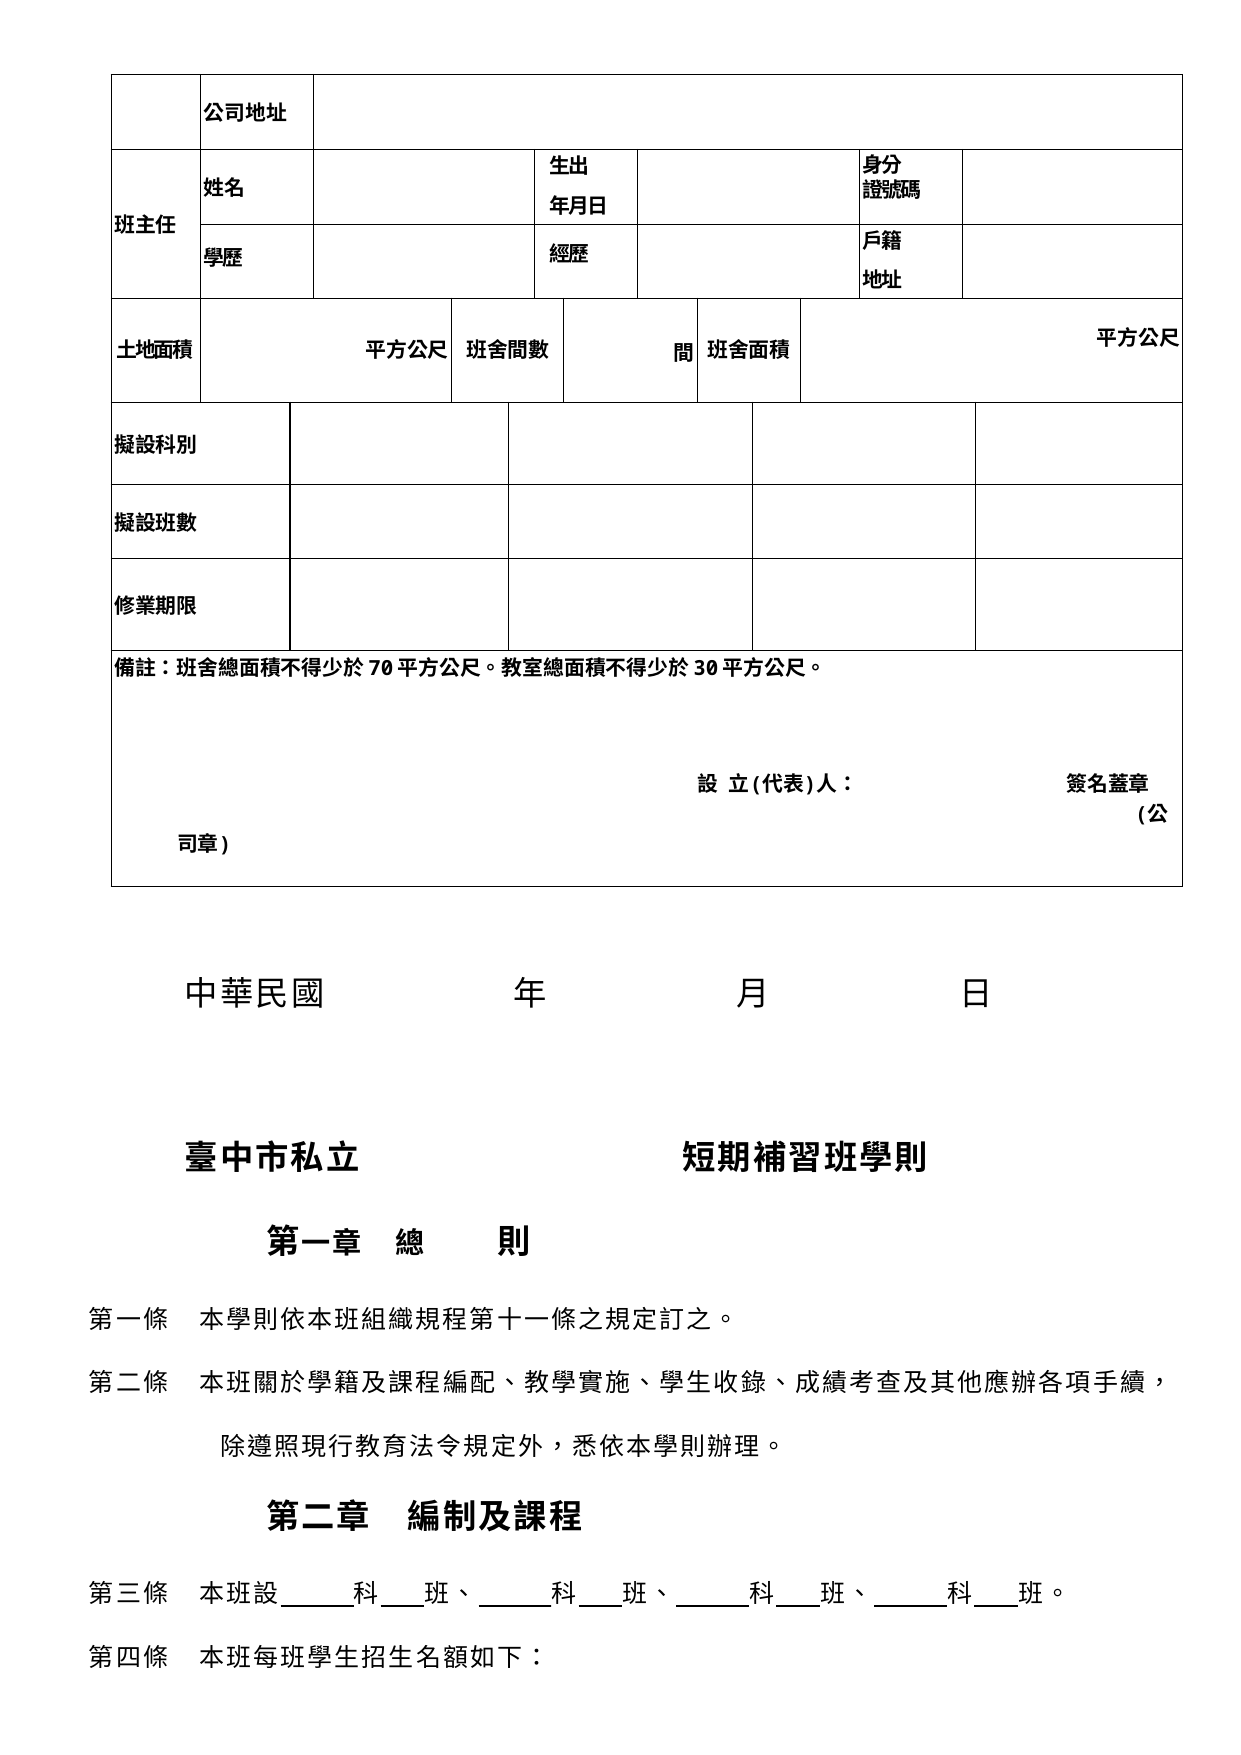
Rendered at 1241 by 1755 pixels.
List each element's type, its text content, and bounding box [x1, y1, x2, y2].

table_cell [291, 403, 508, 484]
table_cell 生出 年月日 [535, 150, 637, 223]
table_cell [509, 559, 752, 650]
table_cell [976, 485, 1182, 558]
table_cell [314, 75, 1182, 149]
text 第二條 本班關於學籍及課程編配、教學實施、學生收錄、成績考查及其他應辦各項手續，除遵照現行教育法令規定外，悉依本學則辦理。 [89, 1363, 1176, 1462]
table_cell 備註：班舍總面積不得少於70平方公尺。教室總面積不得少於30平方公尺。 設 立(代表)人： 簽名蓋章 (公司章) [112, 651, 1182, 886]
table_cell 班主任 [112, 150, 200, 297]
table_cell 學歷 [201, 225, 313, 297]
table_cell 擬設科別 [112, 403, 289, 484]
table_cell [753, 559, 975, 650]
text 第一條 本學則依本班組織規程第十一條之規定訂之。 [89, 1299, 1176, 1336]
table_cell [963, 150, 1182, 223]
text 臺中市私立 短期補習班學則 [184, 1131, 1176, 1179]
table_cell 身分 證號碼 [860, 150, 962, 223]
table_cell 土地面積 [112, 299, 200, 402]
table_cell 平方公尺 [801, 299, 1182, 402]
table_cell 班舍面積 [698, 299, 800, 402]
table_cell 擬設班數 [112, 485, 289, 558]
text 第一章 總 則 [266, 1215, 1176, 1263]
table_cell 修業期限 [112, 559, 289, 650]
table_cell [314, 150, 534, 223]
table_cell 平方公尺 [201, 299, 451, 402]
table_cell 公司地址 [201, 75, 313, 149]
table_cell [291, 485, 508, 558]
table_cell [291, 559, 508, 650]
text 第三條 本班設 科 班、 科 班、 科 班、 科 班。 [89, 1574, 1176, 1610]
table_cell 姓名 [201, 150, 313, 223]
table_cell 經歷 [535, 225, 637, 297]
table_cell [509, 403, 752, 484]
table_cell 間 [564, 299, 697, 402]
text 第四條 本班每班學生招生名額如下： [89, 1637, 1176, 1674]
table_cell 戶籍 地址 [860, 225, 962, 297]
table_cell [638, 225, 859, 297]
text 中華民國 年 月 日 [184, 967, 1176, 1015]
table_cell [753, 403, 975, 484]
table_cell [976, 403, 1182, 484]
table_cell [976, 559, 1182, 650]
text 第二章 編制及課程 [266, 1489, 1176, 1538]
table_cell [509, 485, 752, 558]
table_cell [112, 75, 200, 149]
table_cell [314, 225, 534, 297]
table_cell [963, 225, 1182, 297]
table_cell [753, 485, 975, 558]
table_cell 班舍間數 [452, 299, 563, 402]
table_cell [638, 150, 859, 223]
